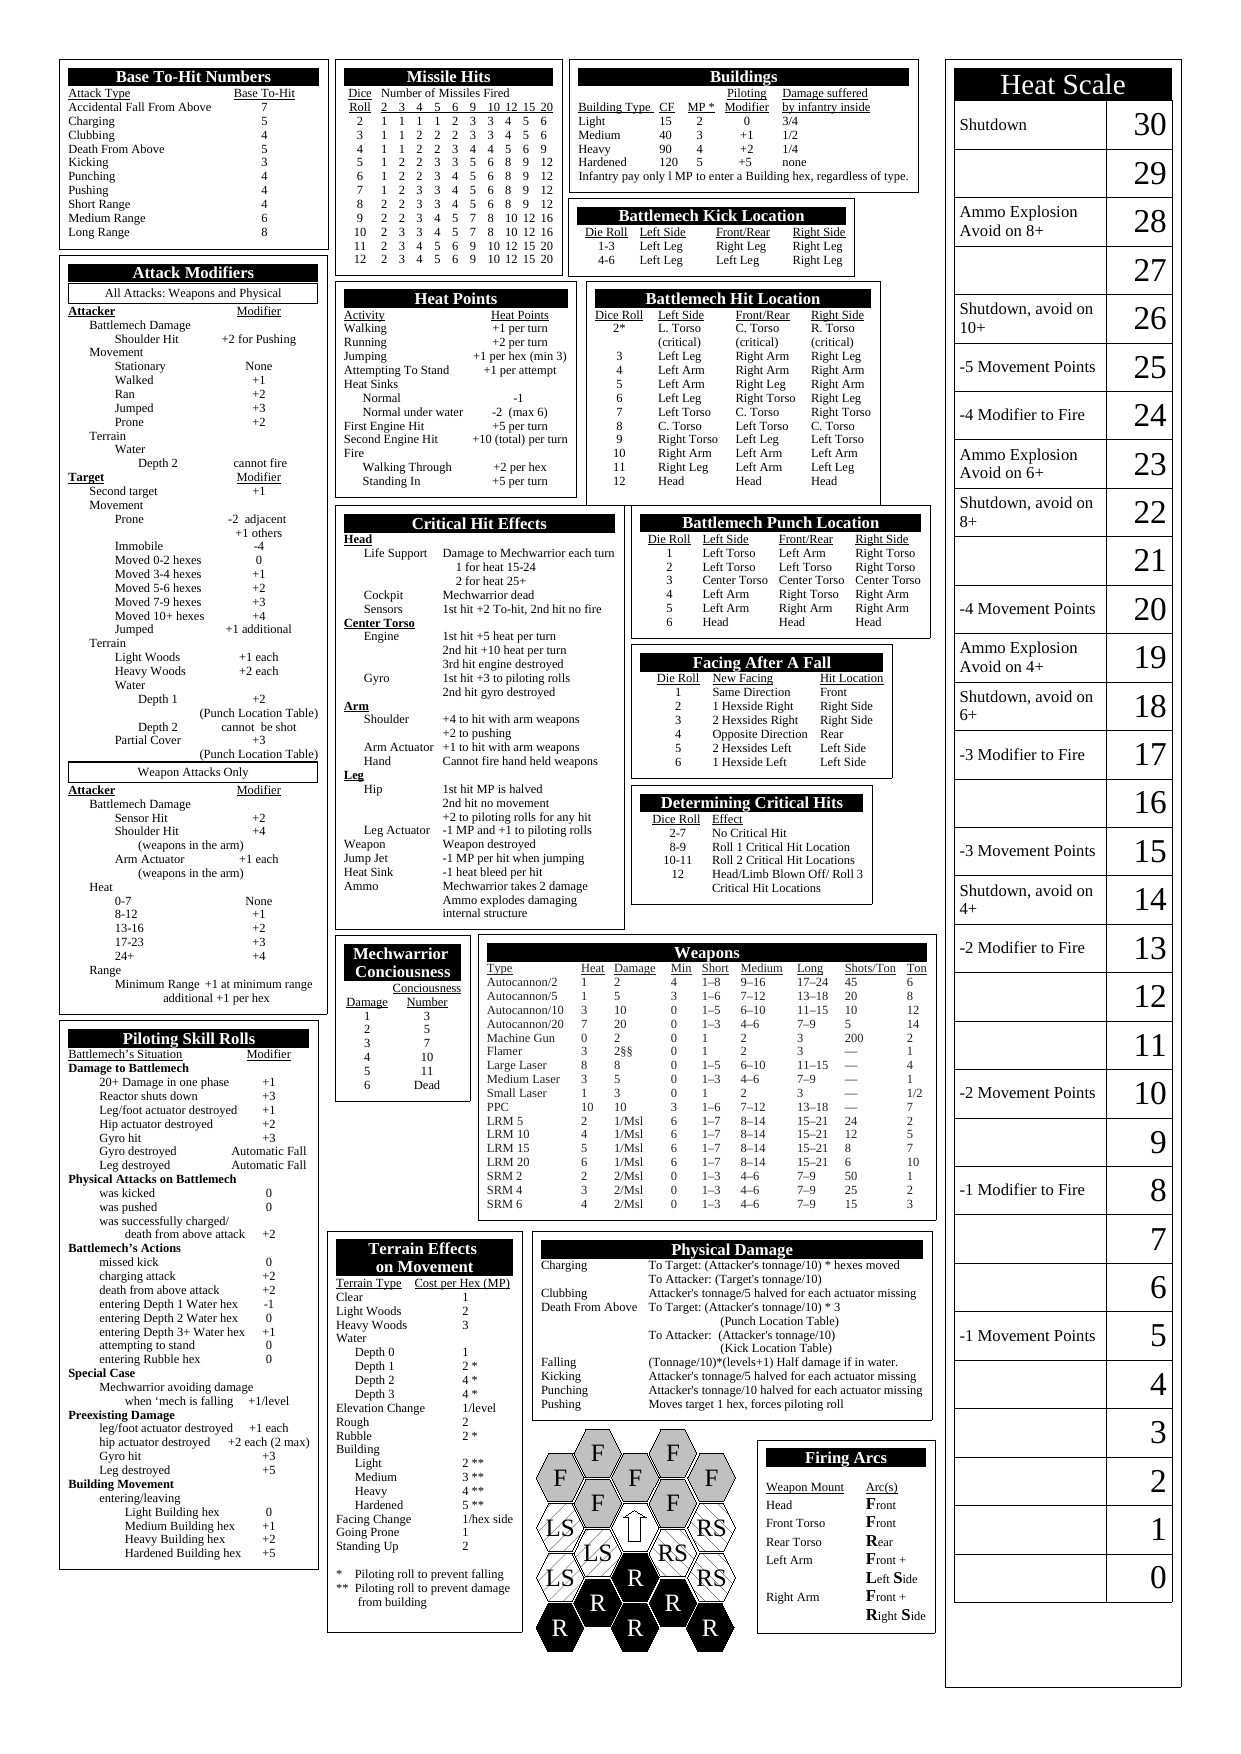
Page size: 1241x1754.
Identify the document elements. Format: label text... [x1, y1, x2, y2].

text Piloting Damage suffered [578, 86, 909, 100]
text 8-9 Roll 1 Critical Hit Location [640, 840, 863, 854]
text Depth 2 cannot fire [68, 457, 318, 470]
text Determining Critical Hits [640, 794, 863, 812]
table_cell [955, 1361, 1106, 1408]
table_cell -1 Movement Points [955, 1312, 1106, 1360]
text Battlemech Damage [68, 797, 318, 811]
table_cell 3 [1107, 1409, 1172, 1457]
text Machine Gun 0 2 0 1 2 3 200 2 [487, 1031, 927, 1045]
text Walking +1 per turn [344, 322, 568, 336]
text Battlemech Hit Location [595, 289, 871, 308]
text 2-7 No Critical Hit [640, 826, 863, 840]
text Center Torso [344, 616, 615, 630]
text 12 Head/Limb Blown Off/ Roll 3 [640, 867, 863, 881]
text Battlemech’s Actions [68, 1242, 309, 1256]
text Ran +2 [68, 387, 318, 401]
table_cell Shutdown, avoid on 8+ [955, 489, 1106, 536]
text 5 11 [344, 1064, 461, 1078]
text Punching 4 [68, 169, 319, 183]
text hip actuator destroyed +2 each (2 max) [68, 1436, 309, 1449]
text 0-7 None [68, 894, 318, 908]
text Building Type CF MP * Modifier by infantry inside [578, 100, 909, 114]
text 7 Left Torso C. Torso Right Torso [595, 405, 871, 419]
text Rough 2 [336, 1415, 513, 1429]
text Missile Hits [344, 68, 553, 86]
text Movement [68, 498, 318, 512]
text 10 Right Arm Left Arm Left Arm [595, 446, 871, 460]
text Kicking Attacker's tonnage/5 halved for each actuator missing [541, 1369, 923, 1383]
text Flamer 3 2§§ 0 1 2 3 — 1 [487, 1045, 927, 1058]
text Battlemech’s Situation Modifier [68, 1048, 309, 1062]
text death from above attack +2 [68, 1283, 309, 1297]
table_cell [955, 1215, 1106, 1263]
text (weapons in the arm) [68, 866, 318, 880]
text 11 2 3 4 5 6 9 10 12 15 20 [344, 239, 553, 253]
text Die Roll Left Side Front/Rear Right Side [577, 225, 846, 239]
text Attack Type Base To-Hit [68, 86, 319, 100]
text Heavy Building hex +2 [68, 1533, 309, 1546]
text Cockpit Mechwarrior dead [344, 588, 615, 602]
text Heat [68, 880, 318, 894]
text Rear Torso Rear [766, 1531, 926, 1550]
text Terrain [68, 637, 318, 651]
text Falling (Tonnage/10)*(levels+1) Half damage if in water. [541, 1356, 923, 1369]
text 5 Left Arm Right Arm Right Arm [640, 601, 921, 615]
table_cell 23 [1107, 440, 1172, 488]
text Normal -1 [344, 391, 568, 405]
text Autocannon/2 1 2 4 1–8 9–16 17–24 45 6 [487, 975, 927, 989]
text Depth 0 1 [336, 1346, 513, 1359]
text 24+ +4 [68, 949, 318, 963]
text Building [336, 1443, 513, 1456]
text Heat Sinks [344, 377, 568, 391]
table_cell [955, 973, 1106, 1021]
text 1-3 Left Leg Right Leg Right Leg [577, 239, 846, 253]
text (critical) (critical) (critical) [595, 336, 871, 349]
text Range [68, 963, 318, 977]
text +2 to piloting rolls for any hit [344, 810, 615, 824]
text 2 1 Hexside Right Right Side [640, 699, 883, 713]
text 4 Left Arm Right Torso Right Arm [640, 587, 921, 601]
table_cell [955, 1264, 1106, 1311]
text Critical Hit Locations [640, 881, 863, 895]
text Moved 5-6 hexes +2 [68, 581, 318, 595]
table_cell 26 [1107, 295, 1172, 342]
table_cell 28 [1107, 198, 1172, 246]
text 3 Left Leg Right Arm Right Leg [595, 349, 871, 363]
text Life Support Damage to Mechwarrior each turn [344, 547, 615, 560]
table_cell [955, 150, 1106, 197]
text LRM 5 2 1/Msl 6 1–7 8–14 15–21 24 2 [487, 1114, 927, 1128]
text Base To-Hit Numbers [68, 68, 319, 86]
text Autocannon/5 1 5 3 1–6 7–12 13–18 20 8 [487, 989, 927, 1003]
text Prone -2 adjacent [68, 512, 318, 526]
text 2 Left Torso Left Torso Right Torso [640, 560, 921, 574]
text Rubble 2 * [336, 1429, 513, 1443]
text Jumped +1 additional [68, 623, 318, 637]
text Heavy Woods 3 [336, 1318, 513, 1332]
text 12 Head Head Head [595, 474, 871, 488]
text First Engine Hit +5 per turn [344, 419, 568, 433]
text LRM 20 6 1/Msl 6 1–7 8–14 15–21 6 10 [487, 1156, 927, 1169]
text Attacker Modifier [68, 304, 318, 318]
text death from above attack +2 [68, 1228, 309, 1242]
text Arm Actuator +1 each [68, 852, 318, 866]
table_cell 9 [1107, 1119, 1172, 1166]
table_cell 1 [1107, 1506, 1172, 1553]
text 2nd hit no movement [344, 796, 615, 810]
text Large Laser 8 8 0 1–5 6–10 11–15 — 4 [487, 1058, 927, 1072]
text SRM 4 3 2/Msl 0 1–3 4–6 7–9 25 2 [487, 1183, 927, 1197]
text Shoulder +4 to hit with arm weapons [344, 713, 615, 727]
text To Attacker: (Attacker's tonnage/10) [541, 1328, 923, 1342]
text Dice Roll Effect [640, 812, 863, 826]
table_cell -3 Modifier to Fire [955, 731, 1106, 778]
text Sensor Hit +2 [68, 811, 318, 825]
text Mechwarrior avoiding damage [68, 1380, 309, 1394]
text Engine 1st hit +5 heat per turn [344, 630, 615, 643]
table_header Shutdown [955, 101, 1106, 149]
text Facing After A Fall [640, 653, 883, 672]
text (Punch Location Table) [68, 747, 318, 761]
text Running +2 per turn [344, 336, 568, 349]
text Attacker Modifier [68, 783, 318, 797]
table_cell -5 Movement Points [955, 344, 1106, 391]
text 3rd hit engine destroyed [344, 657, 615, 671]
text Leg destroyed +5 [68, 1463, 309, 1477]
text Weapons [487, 943, 927, 962]
table_cell [955, 537, 1106, 585]
text Front Torso Front [766, 1513, 926, 1531]
text Clear 1 [336, 1290, 513, 1304]
text Kicking 3 [68, 156, 319, 169]
text (Punch Location Table) [68, 706, 318, 720]
text Infantry pay only l MP to enter a Building hex, regardless of type. [578, 169, 909, 183]
text entering/leaving [68, 1491, 309, 1505]
text Hand Cannot fire hand held weapons [344, 754, 615, 768]
text Heat Points [344, 289, 568, 308]
table_cell Shutdown, avoid on 10+ [955, 295, 1106, 342]
table_cell [955, 780, 1106, 827]
text Building Movement [68, 1477, 309, 1491]
table_cell 18 [1107, 683, 1172, 730]
text 4-6 Left Leg Left Leg Right Leg [577, 253, 846, 267]
text Hardened Building hex +5 [68, 1546, 309, 1560]
text Gyro destroyed Automatic Fall [68, 1145, 309, 1158]
text Heat Scale [954, 68, 1172, 100]
text Water [68, 443, 318, 457]
text additional +1 per hex [68, 991, 318, 1005]
text Hip actuator destroyed +2 [68, 1117, 309, 1131]
text Water [336, 1332, 513, 1346]
text Minimum Range +1 at minimum range [68, 977, 318, 991]
text 2 for heat 25+ [344, 574, 615, 588]
text 2nd hit gyro destroyed [344, 685, 615, 699]
text entering Depth 1 Water hex -1 [68, 1297, 309, 1311]
text Hip 1st hit MP is halved [344, 782, 615, 796]
table_cell 0 [1107, 1555, 1172, 1602]
text 6 Head Head Head [640, 615, 921, 629]
text Right Side [766, 1605, 926, 1624]
text +1 others [68, 526, 318, 540]
table_cell 17 [1107, 731, 1172, 778]
text Physical Attacks on Battlemech [68, 1172, 309, 1186]
text Second Engine Hit +10 (total) per turn [344, 433, 568, 446]
text Jumped +3 [68, 401, 318, 415]
text 13-16 +2 [68, 922, 318, 936]
text Head Front [766, 1494, 926, 1513]
text Weapon Weapon destroyed [344, 837, 615, 851]
table_cell 14 [1107, 876, 1172, 924]
table_cell 29 [1107, 150, 1172, 197]
text Moved 0-2 hexes 0 [68, 553, 318, 567]
text was successfully charged/ [68, 1214, 309, 1228]
text 8-12 +1 [68, 908, 318, 922]
text Leg destroyed Automatic Fall [68, 1158, 309, 1172]
text 9 2 2 3 4 5 7 8 10 12 16 [344, 211, 553, 225]
text Piloting Skill Rolls [68, 1029, 309, 1048]
text Activity Heat Points [344, 308, 568, 322]
text Long Range 8 [68, 225, 319, 239]
text Arm Actuator +1 to hit with arm weapons [344, 741, 615, 754]
text Damage Number [344, 995, 461, 1009]
text 6 1 Hexside Left Left Side [640, 755, 883, 769]
text Partial Cover +3 [68, 734, 318, 747]
text Leg/foot actuator destroyed +1 [68, 1103, 309, 1117]
text Roll 2 3 4 5 6 9 10 12 15 20 [344, 100, 553, 114]
text Second target +1 [68, 484, 318, 498]
text Damage to Battlemech [68, 1062, 309, 1075]
table_cell 19 [1107, 634, 1172, 682]
text Leg [344, 768, 615, 782]
text Terrain Type Cost per Hex (MP) [336, 1276, 513, 1290]
text Heat Sink -1 heat bleed per hit [344, 865, 615, 879]
text Light 2 ** [336, 1456, 513, 1470]
text Accidental Fall From Above 7 [68, 100, 319, 114]
text 12 2 3 4 5 6 9 10 12 15 20 [344, 253, 553, 267]
text Light 15 2 0 3/4 [578, 114, 909, 128]
text Heavy 4 ** [336, 1484, 513, 1498]
table_cell [955, 1555, 1106, 1602]
text Fire [344, 446, 568, 460]
text Weapon Mount Arc(s) [766, 1481, 926, 1494]
text Light Woods 2 [336, 1304, 513, 1318]
text 10 2 3 3 4 5 7 8 10 12 16 [344, 225, 553, 239]
text 4 10 [344, 1050, 461, 1064]
text Right Arm Front + [766, 1587, 926, 1605]
text Elevation Change 1/level [336, 1401, 513, 1415]
table_cell 15 [1107, 828, 1172, 875]
text Hardened 120 5 +5 none [578, 156, 909, 169]
table_cell 27 [1107, 247, 1172, 294]
text 3 1 1 2 2 2 3 3 4 5 6 [344, 128, 553, 142]
text (weapons in the arm) [68, 838, 318, 852]
text 1 Left Torso Left Arm Right Torso [640, 546, 921, 560]
text Medium Building hex +1 [68, 1519, 309, 1533]
text Facing Change 1/hex side [336, 1512, 513, 1526]
text Pushing 4 [68, 183, 319, 197]
text Leg Actuator -1 MP and +1 to piloting rolls [344, 824, 615, 837]
table_cell 7 [1107, 1215, 1172, 1263]
text Depth 1 +2 [68, 692, 318, 706]
text SRM 2 2 2/Msl 0 1–3 4–6 7–9 50 1 [487, 1169, 927, 1183]
text Immobile -4 [68, 540, 318, 553]
text Walking Through +2 per hex [344, 460, 568, 474]
text Mechwarrior [344, 944, 461, 963]
text Special Case [68, 1366, 309, 1380]
text All Attacks: Weapons and Physical [69, 284, 317, 303]
text Battlemech Kick Location [577, 207, 846, 225]
text 2 5 [344, 1023, 461, 1036]
text Depth 2 4 * [336, 1373, 513, 1387]
table_cell 12 [1107, 973, 1172, 1021]
text Reactor shuts down +3 [68, 1089, 309, 1103]
text when ‘mech is falling +1/level [68, 1394, 309, 1408]
text Terrain Effects [336, 1239, 513, 1258]
text 5 1 2 2 3 3 5 6 8 9 12 [344, 156, 553, 169]
text Attempting To Stand +1 per attempt [344, 363, 568, 377]
text 5 2 Hexsides Left Left Side [640, 741, 883, 755]
text Target Modifier [68, 470, 318, 484]
text Sensors 1st hit +2 To-hit, 2nd hit no fire [344, 602, 615, 616]
text Stationary None [68, 359, 318, 373]
table_cell 10 [1107, 1070, 1172, 1117]
text 1 Same Direction Front [640, 686, 883, 699]
table_cell 2 [1107, 1458, 1172, 1505]
text Depth 1 2 * [336, 1359, 513, 1373]
text Left Arm Front + [766, 1550, 926, 1568]
table_cell 25 [1107, 344, 1172, 391]
text Die Roll New Facing Hit Location [640, 672, 883, 686]
text 20+ Damage in one phase +1 [68, 1075, 309, 1089]
text Arm [344, 699, 615, 713]
text Moved 3-4 hexes +1 [68, 567, 318, 581]
text Attack Modifiers [68, 264, 318, 282]
table_cell 8 [1107, 1167, 1172, 1214]
text Gyro hit +3 [68, 1449, 309, 1463]
table_cell -2 Modifier to Fire [955, 925, 1106, 972]
text 2nd hit +10 heat per turn [344, 643, 615, 657]
table_cell 5 [1107, 1312, 1172, 1360]
text Short Range 4 [68, 197, 319, 211]
text Clubbing Attacker's tonnage/5 halved for each actuator missing [541, 1286, 923, 1300]
table_cell Ammo Explosion Avoid on 4+ [955, 634, 1106, 682]
text Battlemech Damage [68, 318, 318, 332]
text Shoulder Hit +2 for Pushing [68, 332, 318, 346]
text 8 C. Torso Left Torso C. Torso [595, 419, 871, 433]
text 9 Right Torso Left Leg Left Torso [595, 433, 871, 446]
text Gyro 1st hit +3 to piloting rolls [344, 671, 615, 685]
text Weapon Attacks Only [69, 763, 317, 782]
text 5 Left Arm Right Leg Right Arm [595, 377, 871, 391]
text Physical Damage [541, 1240, 923, 1259]
table_cell 6 [1107, 1264, 1172, 1311]
text * Piloting roll to prevent falling [336, 1567, 513, 1581]
table_cell 20 [1107, 586, 1172, 633]
text Standing Up 2 [336, 1539, 513, 1553]
text 1 3 [344, 1009, 461, 1023]
text 3 Center Torso Center Torso Center Torso [640, 574, 921, 587]
table_cell [955, 1022, 1106, 1069]
text 6 Left Leg Right Torso Right Leg [595, 391, 871, 405]
table_cell -1 Modifier to Fire [955, 1167, 1106, 1214]
table_cell 24 [1107, 392, 1172, 439]
text 2* L. Torso C. Torso R. Torso [595, 322, 871, 336]
text Medium Range 6 [68, 211, 319, 225]
text Going Prone 1 [336, 1526, 513, 1539]
text Head [344, 533, 615, 547]
text Left Side [766, 1568, 926, 1587]
text PPC 10 10 3 1–6 7–12 13–18 — 7 [487, 1100, 927, 1114]
text Medium 40 3 +1 1/2 [578, 128, 909, 142]
text Heavy Woods +2 each [68, 664, 318, 678]
text Hardened 5 ** [336, 1498, 513, 1512]
text 4 Opposite Direction Rear [640, 727, 883, 741]
text 7 1 2 3 3 4 5 6 8 9 12 [344, 183, 553, 197]
text Clubbing 4 [68, 128, 319, 142]
table_cell Shutdown, avoid on 6+ [955, 683, 1106, 730]
text Shoulder Hit +4 [68, 825, 318, 838]
text 3 2 Hexsides Right Right Side [640, 713, 883, 727]
table_cell Shutdown, avoid on 4+ [955, 876, 1106, 924]
text Terrain [68, 429, 318, 443]
text Small Laser 1 3 0 1 2 3 — 1/2 [487, 1086, 927, 1100]
text Ammo Mechwarrior takes 2 damage [344, 879, 615, 893]
text Type Heat Damage Min Short Medium Long Shots/Ton Ton [487, 962, 927, 975]
text Preexisting Damage [68, 1408, 309, 1422]
text Charging 5 [68, 114, 319, 128]
text Movement [68, 346, 318, 359]
text missed kick 0 [68, 1256, 309, 1269]
text Die Roll Left Side Front/Rear Right Side [640, 532, 921, 546]
table_cell [955, 1409, 1106, 1457]
text 11 Right Leg Left Arm Left Leg [595, 460, 871, 474]
text 4 1 1 2 2 3 4 4 5 6 9 [344, 142, 553, 156]
table_cell [955, 247, 1106, 294]
text internal structure [344, 907, 615, 921]
table_cell -4 Movement Points [955, 586, 1106, 633]
table_cell 22 [1107, 489, 1172, 536]
text Charging To Target: (Attacker's tonnage/10) * hexes moved [541, 1259, 923, 1272]
text Firing Arcs [766, 1448, 926, 1467]
table_cell -3 Movement Points [955, 828, 1106, 875]
text Light Woods +1 each [68, 651, 318, 664]
text Jump Jet -1 MP per hit when jumping [344, 851, 615, 865]
text 1 for heat 15-24 [344, 560, 615, 574]
text LRM 10 4 1/Msl 6 1–7 8–14 15–21 12 5 [487, 1128, 927, 1142]
text Jumping +1 per hex (min 3) [344, 349, 568, 363]
text Light Building hex 0 [68, 1505, 309, 1519]
table_cell Ammo Explosion Avoid on 8+ [955, 198, 1106, 246]
text Critical Hit Effects [344, 514, 615, 533]
text Moved 7-9 hexes +3 [68, 595, 318, 609]
text Depth 3 4 * [336, 1387, 513, 1401]
text was pushed 0 [68, 1200, 309, 1214]
text 6 1 2 2 3 4 5 6 8 9 12 [344, 169, 553, 183]
table_cell [955, 1119, 1106, 1166]
text LRM 15 5 1/Msl 6 1–7 8–14 15–21 8 7 [487, 1142, 927, 1156]
text Walked +1 [68, 373, 318, 387]
table_cell -4 Modifier to Fire [955, 392, 1106, 439]
text was kicked 0 [68, 1186, 309, 1200]
text Autocannon/20 7 20 0 1–3 4–6 7–9 5 14 [487, 1017, 927, 1031]
text Death From Above To Target: (Attacker's tonnage/10) * 3 [541, 1300, 923, 1314]
text ** Piloting roll to prevent damage [336, 1581, 513, 1595]
text Punching Attacker's tonnage/10 halved for each actuator missing [541, 1383, 923, 1397]
table_cell 21 [1107, 537, 1172, 585]
text Battlemech Punch Location [640, 514, 921, 532]
text Conciousness [344, 981, 461, 995]
text To Attacker: (Target's tonnage/10) [541, 1272, 923, 1286]
text Death From Above 5 [68, 142, 319, 156]
text 8 2 2 3 3 4 5 6 8 9 12 [344, 197, 553, 211]
table_cell 16 [1107, 780, 1172, 827]
text Dice Roll Left Side Front/Rear Right Side [595, 308, 871, 322]
text from building [336, 1595, 513, 1609]
table_header 30 [1107, 101, 1172, 149]
text entering Rubble hex 0 [68, 1352, 309, 1366]
table_cell [955, 1458, 1106, 1505]
text Pushing Moves target 1 hex, forces piloting roll [541, 1397, 923, 1411]
table_cell 13 [1107, 925, 1172, 972]
text Prone +2 [68, 415, 318, 429]
text 4 Left Arm Right Arm Right Arm [595, 363, 871, 377]
text leg/foot actuator destroyed +1 each [68, 1422, 309, 1436]
text attempting to stand 0 [68, 1339, 309, 1352]
text (Punch Location Table) [541, 1314, 923, 1328]
text Heavy 90 4 +2 1/4 [578, 142, 909, 156]
text Normal under water -2 (max 6) [344, 405, 568, 419]
text on Movement [336, 1258, 513, 1276]
text Medium Laser 3 5 0 1–3 4–6 7–9 — 1 [487, 1072, 927, 1086]
text Depth 2 cannot be shot [68, 720, 318, 734]
text 3 7 [344, 1036, 461, 1050]
table_cell 4 [1107, 1361, 1172, 1408]
table_cell Ammo Explosion Avoid on 6+ [955, 440, 1106, 488]
text 17-23 +3 [68, 936, 318, 949]
text Conciousness [344, 963, 461, 981]
text Standing In +5 per turn [344, 474, 568, 488]
text entering Depth 3+ Water hex +1 [68, 1325, 309, 1339]
text 10-11 Roll 2 Critical Hit Locations [640, 854, 863, 867]
text Dice Number of Missiles Fired [344, 86, 553, 100]
text Autocannon/10 3 10 0 1–5 6–10 11–15 10 12 [487, 1003, 927, 1017]
text charging attack +2 [68, 1269, 309, 1283]
text Ammo explodes damaging [344, 893, 615, 907]
table_cell 11 [1107, 1022, 1172, 1069]
text Buildings [578, 68, 909, 86]
text entering Depth 2 Water hex 0 [68, 1311, 309, 1325]
text 6 Dead [344, 1078, 461, 1092]
text (Kick Location Table) [541, 1342, 923, 1356]
text Medium 3 ** [336, 1470, 513, 1484]
text Water [68, 678, 318, 692]
text 2 1 1 1 1 2 3 3 4 5 6 [344, 114, 553, 128]
text Moved 10+ hexes +4 [68, 609, 318, 623]
table_cell [955, 1506, 1106, 1553]
text +2 to pushing [344, 727, 615, 741]
text Gyro hit +3 [68, 1131, 309, 1145]
text SRM 6 4 2/Msl 0 1–3 4–6 7–9 15 3 [487, 1197, 927, 1211]
table_cell -2 Movement Points [955, 1070, 1106, 1117]
